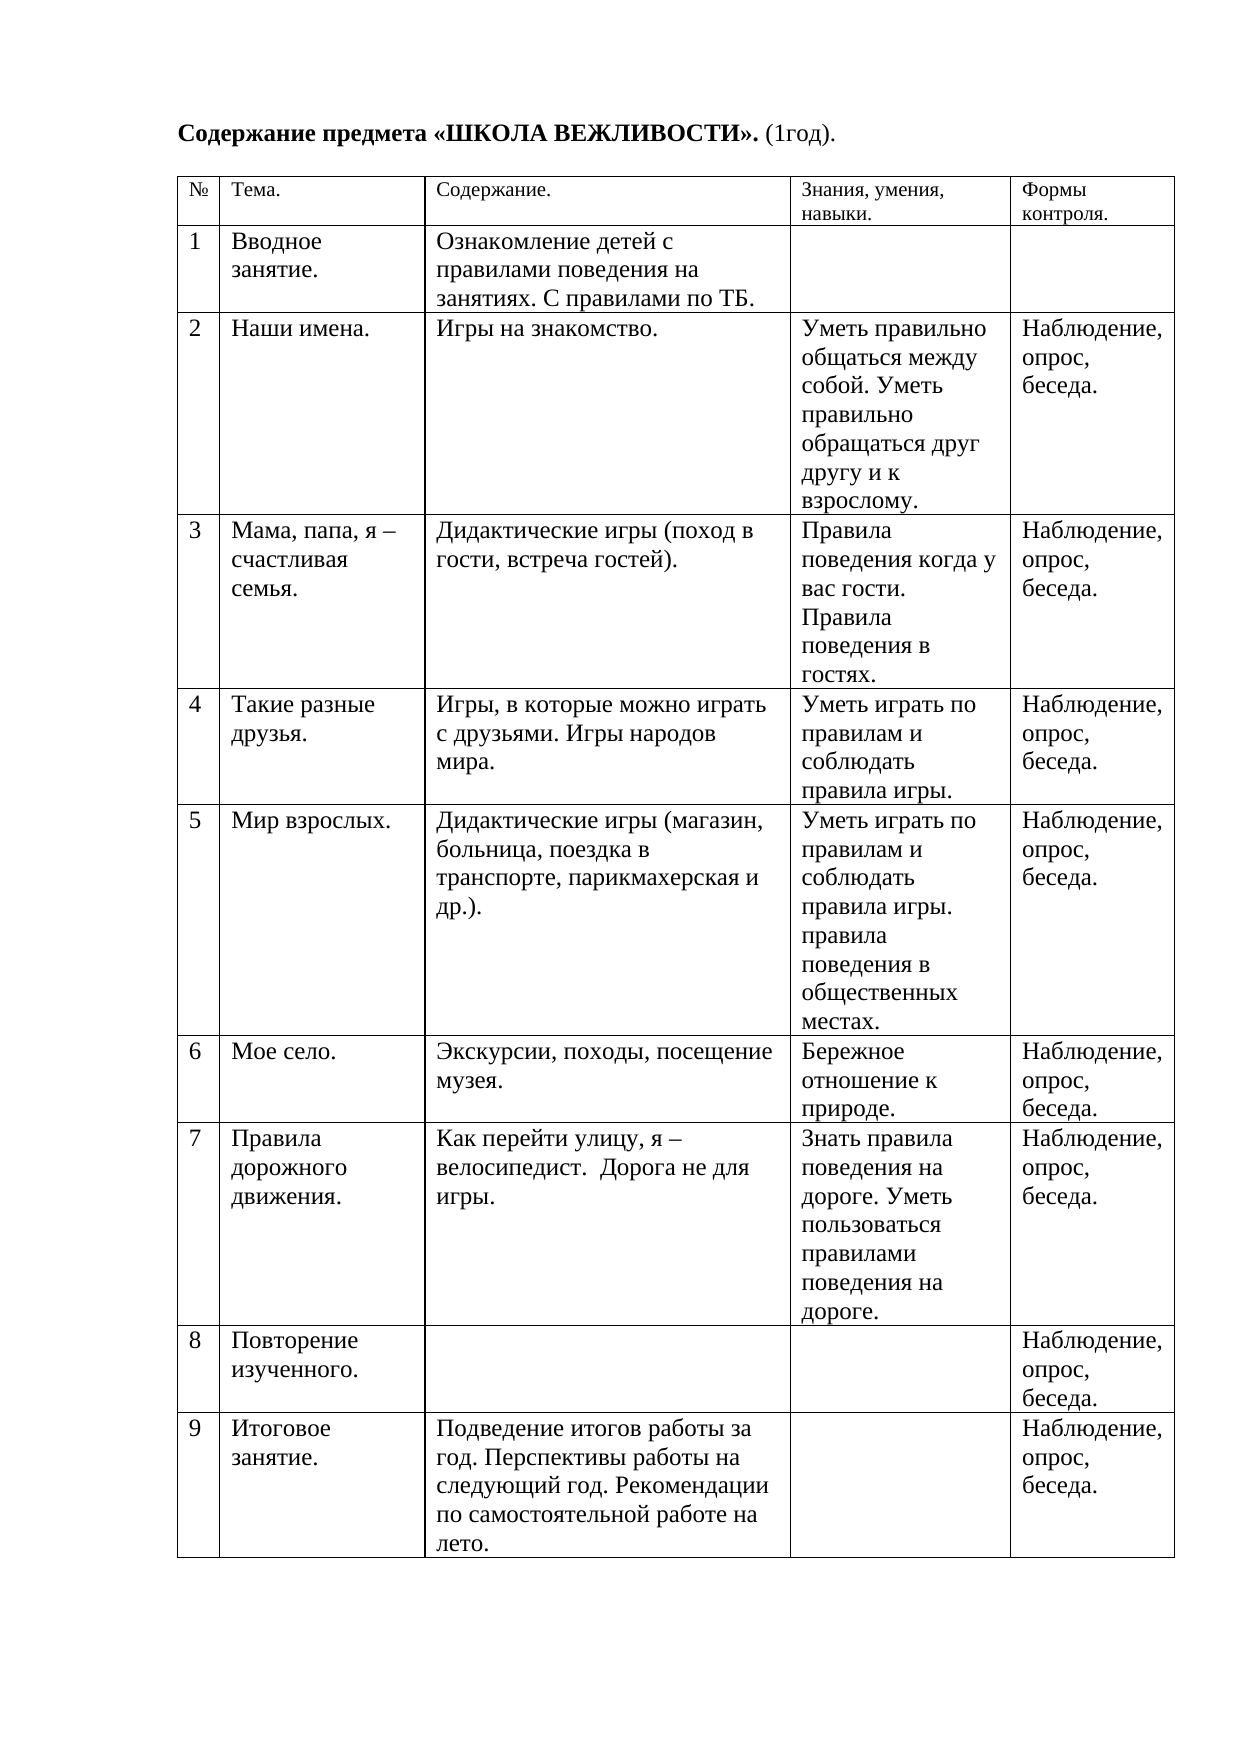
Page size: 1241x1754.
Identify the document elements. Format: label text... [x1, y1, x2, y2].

table_cell 7 [178, 1123, 219, 1324]
table_cell 4 [178, 689, 219, 804]
table_cell Правила дорожного движения. [220, 1123, 424, 1324]
table_cell 5 [178, 805, 219, 1035]
table_cell Бережное отношение к природе. [791, 1036, 1010, 1122]
table_cell Наблюдение, опрос, беседа. [1011, 805, 1174, 1035]
table_cell [791, 1413, 1010, 1557]
table_cell Мама, папа, я – счастливая семья. [220, 515, 424, 688]
table_cell 9 [178, 1413, 219, 1557]
table_cell Наблюдение, опрос, беседа. [1011, 689, 1174, 804]
table_header Формы контроля. [1011, 177, 1174, 225]
text Содержание предмета «ШКОЛА ВЕЖЛИВОСТИ». (1год). [177, 118, 1152, 147]
table_cell Наши имена. [220, 313, 424, 514]
table_cell 2 [178, 313, 219, 514]
table_cell 3 [178, 515, 219, 688]
table_cell Ознакомление детей с правилами поведения на занятиях. С правилами по ТБ. [426, 226, 790, 312]
table_header Тема. [220, 177, 424, 225]
table_cell 8 [178, 1326, 219, 1412]
table_cell Знать правила поведения на дороге. Уметь пользоваться правилами поведения на дороге. [791, 1123, 1010, 1324]
table_cell Наблюдение, опрос, беседа. [1011, 1326, 1174, 1412]
table_cell Подведение итогов работы за год. Перспективы работы на следующий год. Рекомендации по самостоятельной работе на лето. [426, 1413, 790, 1557]
table_cell Наблюдение, опрос, беседа. [1011, 515, 1174, 688]
table_cell Наблюдение, опрос, беседа. [1011, 1413, 1174, 1557]
table_cell [791, 226, 1010, 312]
table_header Знания, умения, навыки. [791, 177, 1010, 225]
table_cell Как перейти улицу, я – велосипедист. Дорога не для игры. [426, 1123, 790, 1324]
table_cell Дидактические игры (магазин, больница, поездка в транспорте, парикмахерская и др.). [426, 805, 790, 1035]
table_cell Наблюдение, опрос, беседа. [1011, 1036, 1174, 1122]
table_cell [426, 1326, 790, 1412]
table_cell [791, 1326, 1010, 1412]
table_cell Игры, в которые можно играть с друзьями. Игры народов мира. [426, 689, 790, 804]
table_cell Мир взрослых. [220, 805, 424, 1035]
table_cell 1 [178, 226, 219, 312]
table_cell Повторение изученного. [220, 1326, 424, 1412]
table_header Содержание. [426, 177, 790, 225]
table_cell Уметь правильно общаться между собой. Уметь правильно обращаться друг другу и к взрослому. [791, 313, 1010, 514]
table_cell Уметь играть по правилам и соблюдать правила игры. [791, 689, 1010, 804]
table_cell Вводное занятие. [220, 226, 424, 312]
table_cell Экскурсии, походы, посещение музея. [426, 1036, 790, 1122]
table_cell Уметь играть по правилам и соблюдать правила игры. правила поведения в общественных местах. [791, 805, 1010, 1035]
table_cell Мое село. [220, 1036, 424, 1122]
table_cell Наблюдение, опрос, беседа. [1011, 313, 1174, 514]
table_cell Дидактические игры (поход в гости, встреча гостей). [426, 515, 790, 688]
table_cell Такие разные друзья. [220, 689, 424, 804]
table_cell Наблюдение, опрос, беседа. [1011, 1123, 1174, 1324]
table_cell Правила поведения когда у вас гости. Правила поведения в гостях. [791, 515, 1010, 688]
table_cell [1011, 226, 1174, 312]
table_cell 6 [178, 1036, 219, 1122]
table_cell Игры на знакомство. [426, 313, 790, 514]
table_header № [178, 177, 219, 225]
table_cell Итоговое занятие. [220, 1413, 424, 1557]
